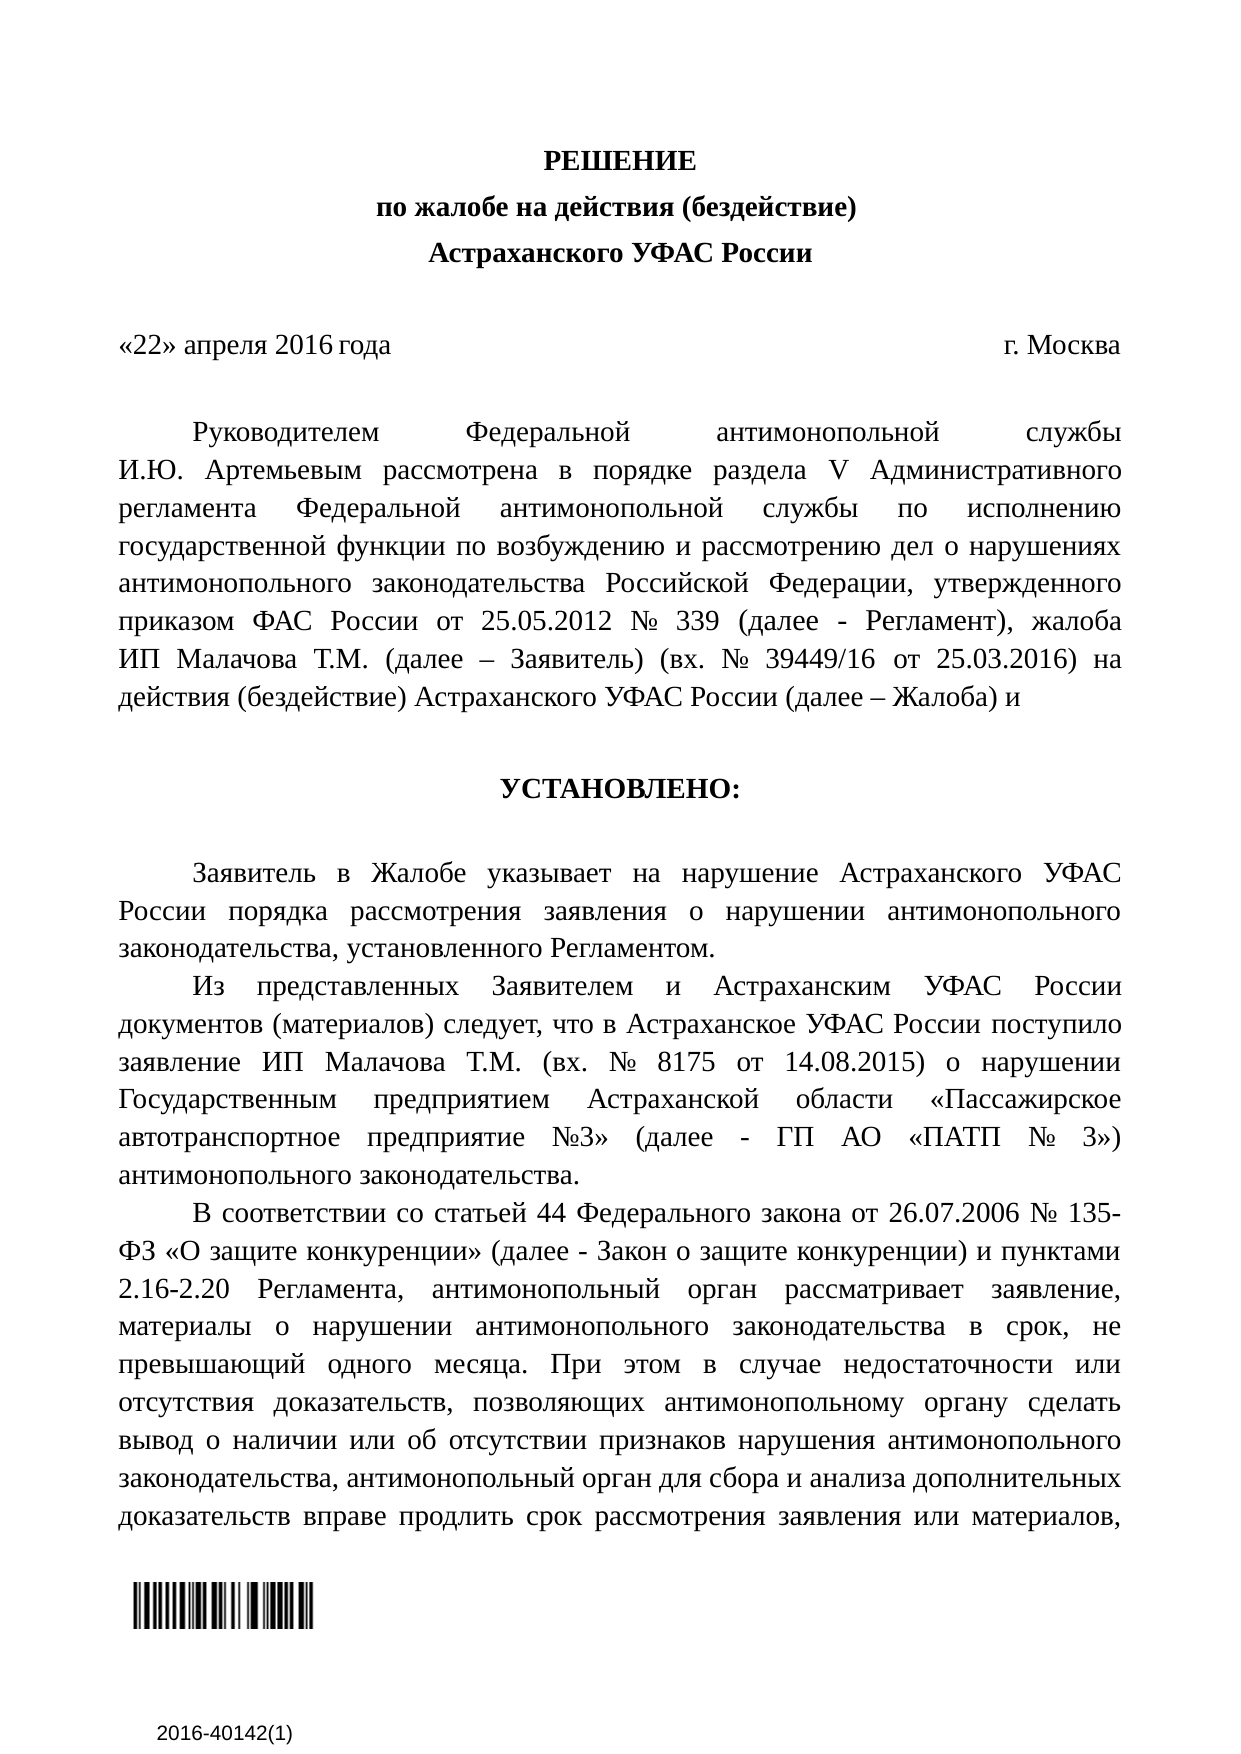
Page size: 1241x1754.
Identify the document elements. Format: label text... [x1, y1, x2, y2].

text «22» апреля 2016 года г. Москва [118, 327, 1122, 361]
subtitle РЕШЕНИЕ [118, 143, 1122, 177]
text Руководителем Федеральной антимонопольной службы И.Ю. Артемьевым рассмотрена в порядке раздела V Административного регламента Федеральной антимонопольной службы по исполнению государственной функции по возбуждению и рассмотрению дел о нарушениях антимонопольного законодательства Российской Федерации, утвержденного приказом ФАС России от 25.05.2012 № 339 (далее - Регламент), жалоба ИП Малачова Т.М. (далее – Заявитель) (вх. № 39449/16 от 25.03.2016) на действия (бездействие) Астраханского УФАС России (далее – Жалоба) и [118, 410, 1122, 712]
text УСТАНОВЛЕНО: [118, 771, 1122, 804]
picture [118, 1582, 331, 1629]
text В соответствии со статьей 44 Федерального закона от 26.07.2006 № 135-ФЗ «О защите конкуренции» (далее - Закон о защите конкуренции) и пунктами 2.16-2.20 Регламента, антимонопольный орган рассматривает заявление, материалы о нарушении антимонопольного законодательства в срок, не превышающий одного месяца. При этом в случае недостаточности или отсутствия доказательств, позволяющих антимонопольному органу сделать вывод о наличии или об отсутствии признаков нарушения антимонопольного законодательства, антимонопольный орган для сбора и анализа дополнительных доказательств вправе продлить срок рассмотрения заявления или материалов, [118, 1191, 1122, 1531]
text Из представленных Заявителем и Астраханским УФАС России документов (материалов) следует, что в Астраханское УФАС России поступило заявление ИП Малачова Т.М. (вх. № 8175 от 14.08.2015) о нарушении Государственным предприятием Астраханской области «Пассажирское автотранспортное предприятие №3» (далее - ГП АО «ПАТП № 3») антимонопольного законодательства. [118, 964, 1122, 1191]
text Астраханского УФАС России [118, 235, 1122, 269]
text Заявитель в Жалобе указывает на нарушение Астраханского УФАС России порядка рассмотрения заявления о нарушении антимонопольного законодательства, установленного Регламентом. [118, 851, 1122, 964]
text по жалобе на действия (бездействие) [118, 189, 1122, 223]
